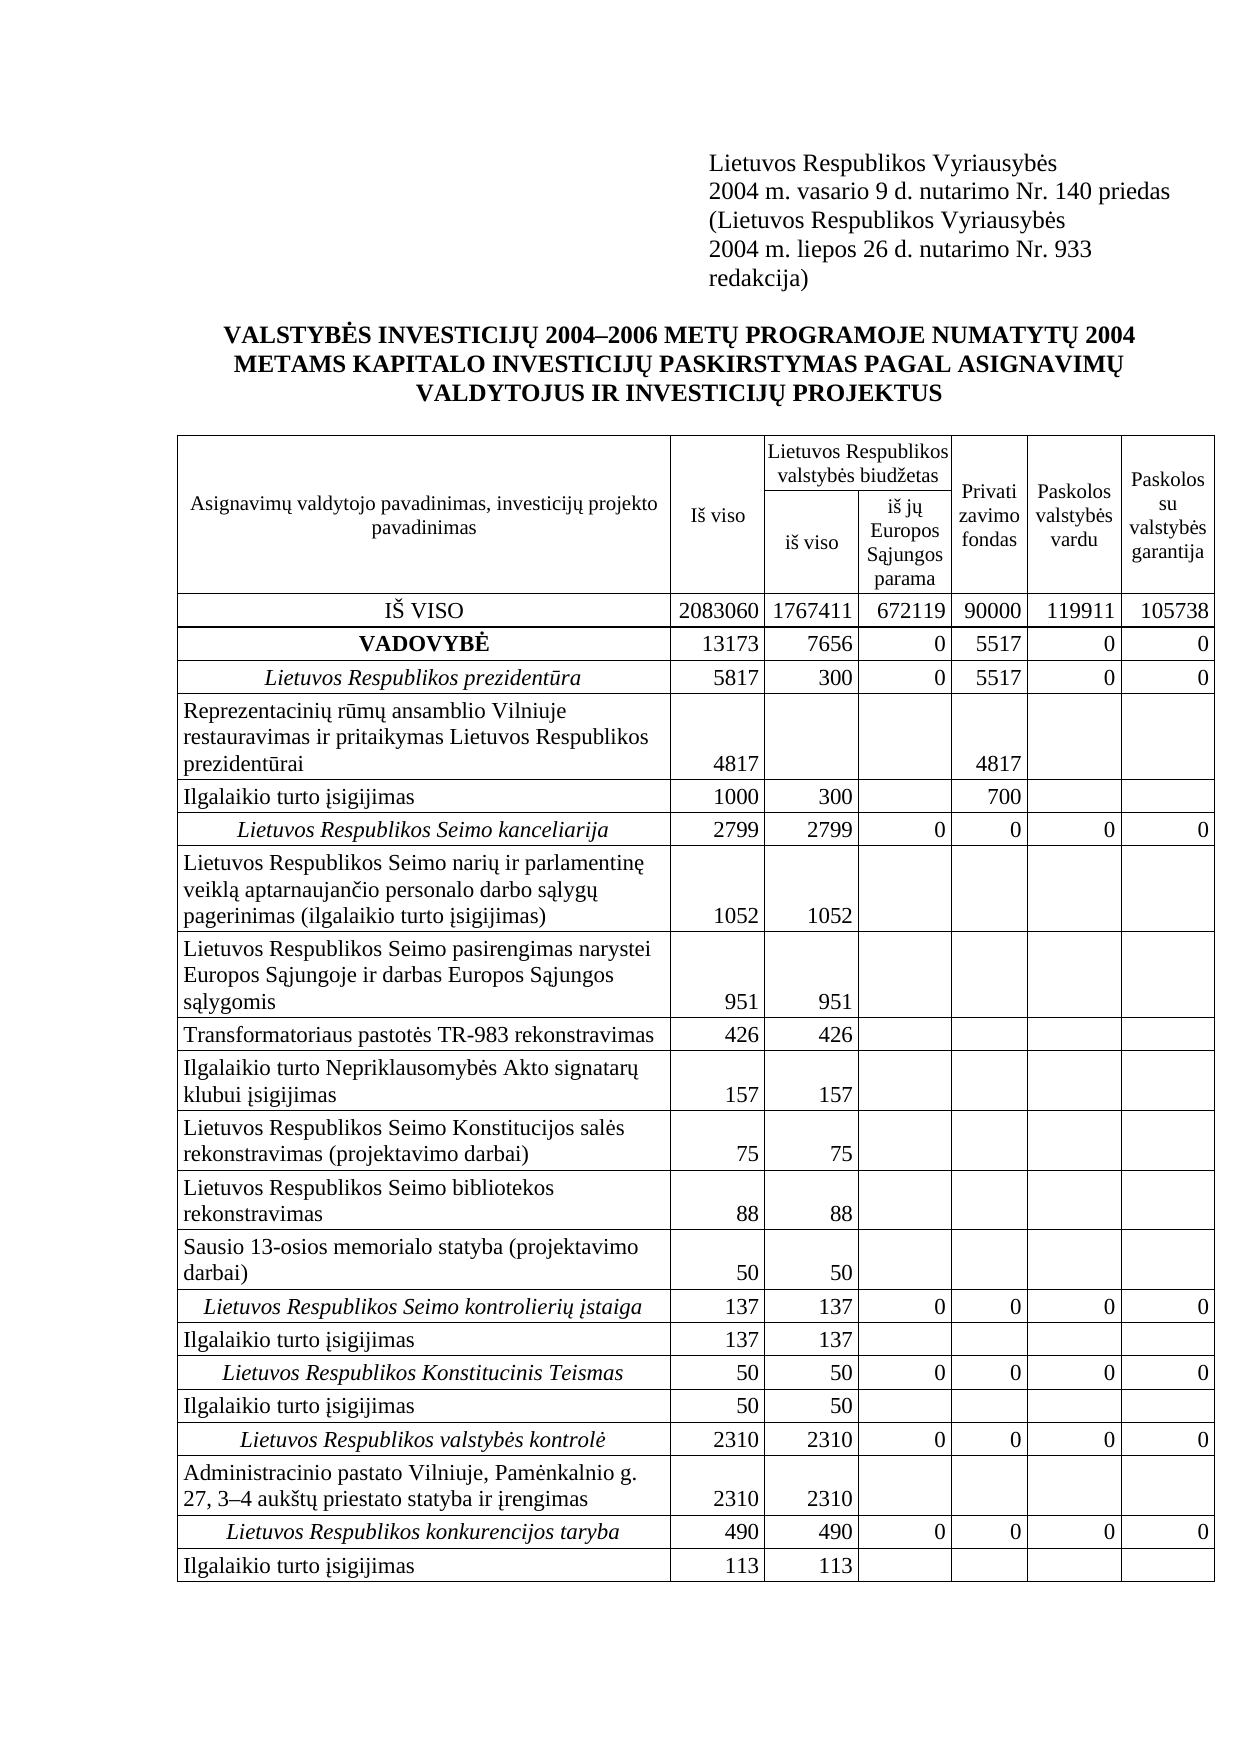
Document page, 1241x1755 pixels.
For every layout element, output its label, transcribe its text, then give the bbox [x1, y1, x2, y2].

table_cell [1028, 1549, 1121, 1581]
table_cell [952, 1230, 1027, 1289]
text VALSTYBĖS INVESTICIJŲ 2004–2006 METŲ PROGRAMOJE NUMATYTŲ 2004 METAMS KAPITALO INVESTICIJŲ PASKIRSTYMAS PAGAL ASIGNAVIMŲ VALDYTOJUS IR INVESTICIJŲ PROJEKTUS [177, 320, 1181, 406]
table_cell 137 [671, 1323, 764, 1355]
table_cell [1122, 1456, 1214, 1514]
table_cell [952, 1051, 1027, 1110]
table_cell 5517 [952, 661, 1027, 693]
table_cell 119911 [1028, 594, 1121, 626]
table_cell [952, 1549, 1027, 1581]
table_cell Transformatoriaus pastotės TR-983 rekonstravimas [178, 1018, 670, 1050]
table_cell Ilgalaikio turto įsigijimas [178, 1390, 670, 1422]
table_cell 0 [1122, 1356, 1214, 1388]
table_cell 4817 [952, 694, 1027, 779]
table_cell IŠ viso [178, 594, 670, 626]
table_cell [1122, 932, 1214, 1017]
table_cell 113 [765, 1549, 858, 1581]
table_cell 0 [1122, 1423, 1214, 1455]
table_cell iš jų Europos Sąjungos parama [859, 491, 951, 593]
table_cell 490 [671, 1516, 764, 1548]
table_cell 50 [765, 1390, 858, 1422]
table_cell [1028, 1323, 1121, 1355]
table_cell [1028, 1018, 1121, 1050]
table_cell [1122, 1230, 1214, 1289]
table_cell 0 [1028, 1290, 1121, 1322]
table_cell 490 [765, 1516, 858, 1548]
table_cell [859, 1456, 951, 1514]
table_cell Lietuvos Respublikos Seimo kontrolierių įstaiga [178, 1290, 670, 1322]
table_cell [859, 1549, 951, 1581]
table_cell Ilgalaikio turto įsigijimas [178, 780, 670, 812]
table_cell Lietuvos Respublikos Seimo narių ir parlamentinę veiklą aptarnaujančio personalo darbo sąlygų pagerinimas (ilgalaikio turto įsigijimas) [178, 846, 670, 931]
table_cell [1028, 1390, 1121, 1422]
table_cell [1122, 780, 1214, 812]
table_cell Lietuvos Respublikos Seimo bibliotekos rekonstravimas [178, 1171, 670, 1229]
table_cell 0 [952, 813, 1027, 845]
table_cell 157 [671, 1051, 764, 1110]
table_cell Lietuvos Respublikos prezidentūra [178, 661, 670, 693]
table_cell 951 [671, 932, 764, 1017]
table_cell [1122, 1549, 1214, 1581]
table_cell [952, 1456, 1027, 1514]
table_cell [765, 694, 858, 779]
table_cell 0 [952, 1356, 1027, 1388]
table_cell 113 [671, 1549, 764, 1581]
table_cell 50 [765, 1356, 858, 1388]
table_cell iš viso [765, 491, 858, 593]
table_cell [859, 1171, 951, 1229]
table_cell Sausio 13-osios memorialo statyba (projektavimo darbai) [178, 1230, 670, 1289]
table_cell 300 [765, 661, 858, 693]
table_cell [952, 1171, 1027, 1229]
table_cell [1122, 694, 1214, 779]
table_cell [1028, 780, 1121, 812]
table_cell 1052 [765, 846, 858, 931]
table_cell [1122, 1051, 1214, 1110]
table_header Asignavimų valdytojo pavadinimas, investicijų projekto pavadinimas [178, 436, 670, 593]
table_cell 0 [1028, 1423, 1121, 1455]
table_cell 137 [765, 1290, 858, 1322]
table_cell 0 [859, 1423, 951, 1455]
table_cell 0 [952, 1516, 1027, 1548]
table_cell VADOVYBĖ [178, 628, 670, 660]
table_cell 7656 [765, 628, 858, 660]
table_cell 75 [671, 1111, 764, 1169]
table_cell 5817 [671, 661, 764, 693]
table_cell Ilgalaikio turto Nepriklausomybės Akto signatarų klubui įsigijimas [178, 1051, 670, 1110]
table_cell [1028, 932, 1121, 1017]
table_cell [952, 1111, 1027, 1169]
table_cell Administracinio pastato Vilniuje, Pamėnkalnio g. 27, 3–4 aukštų priestato statyba ir įrengimas [178, 1456, 670, 1514]
table_cell [859, 1390, 951, 1422]
table_cell [859, 1323, 951, 1355]
table_cell [1028, 1051, 1121, 1110]
table_cell [1028, 1230, 1121, 1289]
table_cell [1028, 846, 1121, 931]
table_cell 0 [1122, 1290, 1214, 1322]
table_cell 0 [859, 1516, 951, 1548]
table_cell 2799 [671, 813, 764, 845]
table_cell 13173 [671, 628, 764, 660]
table_cell 4817 [671, 694, 764, 779]
table_cell [1028, 1456, 1121, 1514]
text (Lietuvos Respublikos Vyriausybės [177, 205, 1181, 234]
table_cell 0 [1028, 1516, 1121, 1548]
table_cell 0 [1122, 1516, 1214, 1548]
table_cell [859, 1018, 951, 1050]
table_cell Lietuvos Respublikos valstybės kontrolė [178, 1423, 670, 1455]
table_cell 1000 [671, 780, 764, 812]
table_cell 0 [1028, 813, 1121, 845]
text Lietuvos Respublikos Vyriausybės [177, 148, 1181, 176]
table_cell [952, 1018, 1027, 1050]
table_cell Lietuvos Respublikos Konstitucinis Teismas [178, 1356, 670, 1388]
table_cell 0 [952, 1290, 1027, 1322]
table_cell 300 [765, 780, 858, 812]
table_cell 2310 [671, 1456, 764, 1514]
table_cell 0 [859, 813, 951, 845]
table_cell [1028, 1111, 1121, 1169]
table_cell [1028, 694, 1121, 779]
table_cell [859, 1051, 951, 1110]
table_cell Ilgalaikio turto įsigijimas [178, 1549, 670, 1581]
table_cell 1767411 [765, 594, 858, 626]
table_cell 50 [671, 1230, 764, 1289]
table_cell 105738 [1122, 594, 1214, 626]
table_cell [1122, 1323, 1214, 1355]
table_cell 0 [952, 1423, 1027, 1455]
table_header Iš viso [671, 436, 764, 593]
text 2004 m. vasario 9 d. nutarimo Nr. 140 priedas [177, 176, 1181, 205]
table_header Privatizavimo fondas [952, 436, 1027, 593]
table_cell 90000 [952, 594, 1027, 626]
table_cell 700 [952, 780, 1027, 812]
table_cell 0 [859, 628, 951, 660]
table_cell 50 [671, 1356, 764, 1388]
table_cell 2083060 [671, 594, 764, 626]
table_cell 137 [765, 1323, 858, 1355]
table_cell 2310 [671, 1423, 764, 1455]
table_cell 157 [765, 1051, 858, 1110]
table_cell [1122, 1018, 1214, 1050]
table_cell [1122, 1171, 1214, 1229]
table_cell 0 [859, 661, 951, 693]
table_cell [859, 1111, 951, 1169]
table_header Paskolos valstybės vardu [1028, 436, 1121, 593]
table_cell Ilgalaikio turto įsigijimas [178, 1323, 670, 1355]
table_cell Lietuvos Respublikos Seimo pasirengimas narystei Europos Sąjungoje ir darbas Europos Sąjungos sąlygomis [178, 932, 670, 1017]
table_cell [859, 780, 951, 812]
table_cell 672119 [859, 594, 951, 626]
table_cell [859, 932, 951, 1017]
table_cell 137 [671, 1290, 764, 1322]
table_cell 0 [1122, 628, 1214, 660]
table_cell 0 [859, 1290, 951, 1322]
table_cell 2799 [765, 813, 858, 845]
table_cell Lietuvos Respublikos Seimo kanceliarija [178, 813, 670, 845]
table_cell 2310 [765, 1423, 858, 1455]
table_cell 5517 [952, 628, 1027, 660]
table_cell Lietuvos Respublikos Seimo Konstitucijos salės rekonstravimas (projektavimo darbai) [178, 1111, 670, 1169]
table_cell [859, 1230, 951, 1289]
table_cell 50 [671, 1390, 764, 1422]
table_cell [859, 846, 951, 931]
table_cell [1122, 1390, 1214, 1422]
table_cell [952, 1390, 1027, 1422]
table_header Paskolos su valstybės garantija [1122, 436, 1214, 593]
table_cell 0 [1028, 628, 1121, 660]
text 2004 m. liepos 26 d. nutarimo Nr. 933 [177, 234, 1181, 263]
table_header Lietuvos Respublikos valstybės biudžetas [765, 436, 951, 490]
table_cell 0 [1122, 813, 1214, 845]
text redakcija) [177, 263, 1181, 291]
table_cell 2310 [765, 1456, 858, 1514]
table_cell Lietuvos Respublikos konkurencijos taryba [178, 1516, 670, 1548]
table_cell 951 [765, 932, 858, 1017]
table_cell [1028, 1171, 1121, 1229]
table_cell [952, 846, 1027, 931]
table_cell 0 [859, 1356, 951, 1388]
table_cell Reprezentacinių rūmų ansamblio Vilniuje restauravimas ir pritaikymas Lietuvos Respublikos prezidentūrai [178, 694, 670, 779]
table_cell [952, 1323, 1027, 1355]
table_cell [1122, 1111, 1214, 1169]
table_cell 50 [765, 1230, 858, 1289]
table_cell 75 [765, 1111, 858, 1169]
table_cell 1052 [671, 846, 764, 931]
table_cell [859, 694, 951, 779]
table_cell 426 [671, 1018, 764, 1050]
table_cell 426 [765, 1018, 858, 1050]
table_cell 0 [1122, 661, 1214, 693]
table_cell [1122, 846, 1214, 931]
table_cell [952, 932, 1027, 1017]
table_cell 0 [1028, 1356, 1121, 1388]
table_cell 88 [671, 1171, 764, 1229]
table_cell 0 [1028, 661, 1121, 693]
table_cell 88 [765, 1171, 858, 1229]
